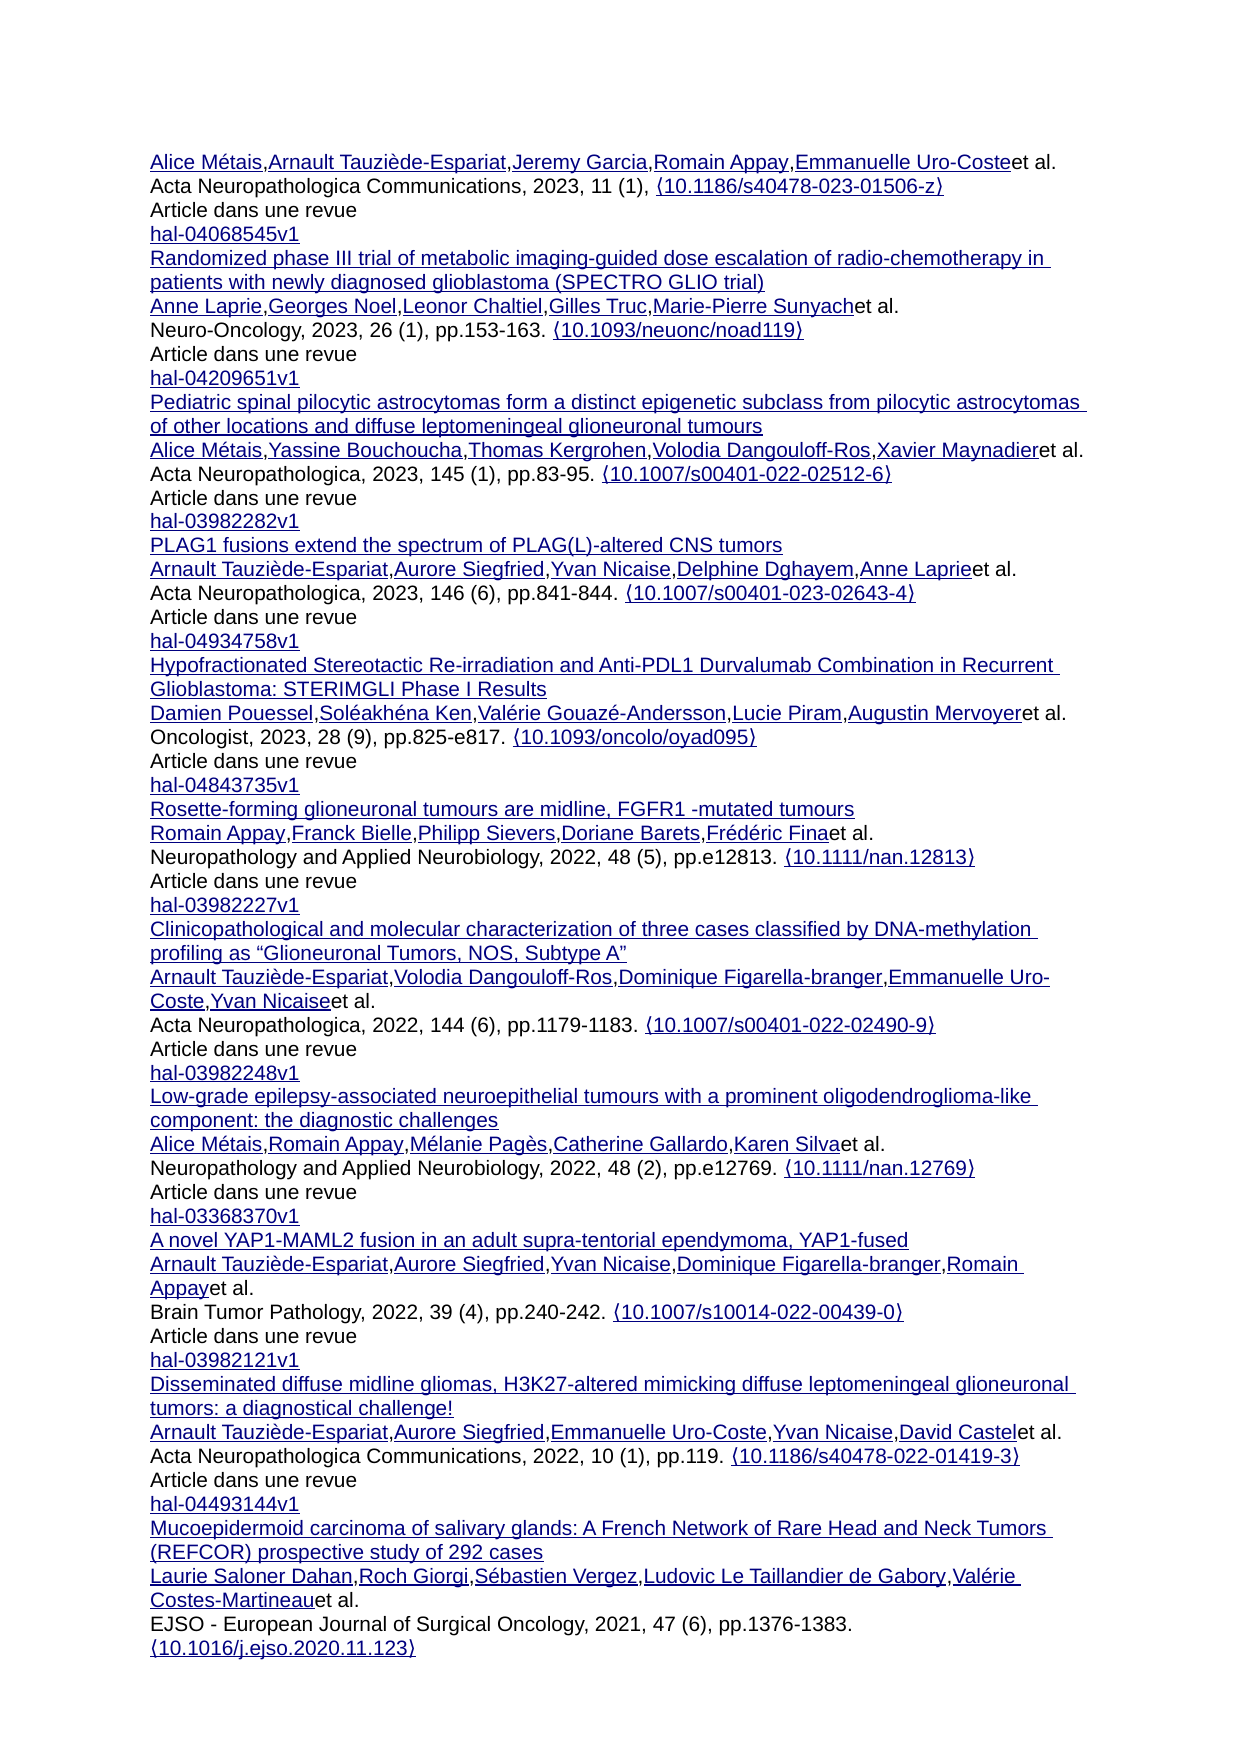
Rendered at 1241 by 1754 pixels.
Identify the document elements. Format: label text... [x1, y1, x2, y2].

table_cell Alice Métais,Arnault Tauziède-Espariat,Jeremy Garcia,Romain Appay,Emmanuelle Uro-Costeet al. Acta Neuropathologica Communications, 2023, 11 (1), ⟨10.1186/s40478-023-01506-z⟩ Article dans une revue hal-04068545v1 [150, 150, 1090, 246]
table_cell Mucoepidermoid carcinoma of salivary glands: A French Network of Rare Head and Neck Tumors (REFCOR) prospective study of 292 cases Laurie Saloner Dahan,Roch Giorgi,Sébastien Vergez,Ludovic Le Taillandier de Gabory,Valérie Costes-Martineauet al. EJSO - European Journal of Surgical Oncology, 2021, 47 (6), pp.1376-1383. ⟨10.1016/j.ejso.2020.11.123⟩ [150, 1516, 1090, 1659]
table_cell Clinicopathological and molecular characterization of three cases classified by DNA-methylation profiling as “Glioneuronal Tumors, NOS, Subtype A” Arnault Tauziède-Espariat,Volodia Dangouloff-Ros,Dominique Figarella‑branger,Emmanuelle Uro-Coste,Yvan Nicaiseet al. Acta Neuropathologica, 2022, 144 (6), pp.1179-1183. ⟨10.1007/s00401-022-02490-9⟩ Article dans une revue hal-03982248v1 [150, 917, 1090, 1084]
table_cell Hypofractionated Stereotactic Re-irradiation and Anti-PDL1 Durvalumab Combination in Recurrent Glioblastoma: STERIMGLI Phase I Results Damien Pouessel,Soléakhéna Ken,Valérie Gouazé-Andersson,Lucie Piram,Augustin Mervoyeret al. Oncologist, 2023, 28 (9), pp.825-e817. ⟨10.1093/oncolo/oyad095⟩ Article dans une revue hal-04843735v1 [150, 653, 1090, 797]
table_cell A novel YAP1-MAML2 fusion in an adult supra-tentorial ependymoma, YAP1-fused Arnault Tauziède-Espariat,Aurore Siegfried,Yvan Nicaise,Dominique Figarella‑branger,Romain Appayet al. Brain Tumor Pathology, 2022, 39 (4), pp.240-242. ⟨10.1007/s10014-022-00439-0⟩ Article dans une revue hal-03982121v1 [150, 1228, 1090, 1372]
table_cell PLAG1 fusions extend the spectrum of PLAG(L)-altered CNS tumors Arnault Tauziède-Espariat,Aurore Siegfried,Yvan Nicaise,Delphine Dghayem,Anne Laprieet al. Acta Neuropathologica, 2023, 146 (6), pp.841-844. ⟨10.1007/s00401-023-02643-4⟩ Article dans une revue hal-04934758v1 [150, 533, 1090, 653]
table_cell Disseminated diffuse midline gliomas, H3K27-altered mimicking diffuse leptomeningeal glioneuronal tumors: a diagnostical challenge! Arnault Tauziède-Espariat,Aurore Siegfried,Emmanuelle Uro-Coste,Yvan Nicaise,David Castelet al. Acta Neuropathologica Communications, 2022, 10 (1), pp.119. ⟨10.1186/s40478-022-01419-3⟩ Article dans une revue hal-04493144v1 [150, 1372, 1090, 1516]
table_cell Randomized phase III trial of metabolic imaging-guided dose escalation of radio-chemotherapy in patients with newly diagnosed glioblastoma (SPECTRO GLIO trial) Anne Laprie,Georges Noel,Leonor Chaltiel,Gilles Truc,Marie-Pierre Sunyachet al. Neuro-Oncology, 2023, 26 (1), pp.153-163. ⟨10.1093/neuonc/noad119⟩ Article dans une revue hal-04209651v1 [150, 246, 1090, 389]
table_cell Pediatric spinal pilocytic astrocytomas form a distinct epigenetic subclass from pilocytic astrocytomas of other locations and diffuse leptomeningeal glioneuronal tumours Alice Métais,Yassine Bouchoucha,Thomas Kergrohen,Volodia Dangouloff-Ros,Xavier Maynadieret al. Acta Neuropathologica, 2023, 145 (1), pp.83-95. ⟨10.1007/s00401-022-02512-6⟩ Article dans une revue hal-03982282v1 [150, 390, 1090, 533]
table_cell Low-grade epilepsy-associated neuroepithelial tumours with a prominent oligodendroglioma-like component: the diagnostic challenges Alice Métais,Romain Appay,Mélanie Pagès,Catherine Gallardo,Karen Silvaet al. Neuropathology and Applied Neurobiology, 2022, 48 (2), pp.e12769. ⟨10.1111/nan.12769⟩ Article dans une revue hal-03368370v1 [150, 1084, 1090, 1228]
table_cell Rosette‐forming glioneuronal tumours are midline, FGFR1 ‐mutated tumours Romain Appay,Franck Bielle,Philipp Sievers,Doriane Barets,Frédéric Finaet al. Neuropathology and Applied Neurobiology, 2022, 48 (5), pp.e12813. ⟨10.1111/nan.12813⟩ Article dans une revue hal-03982227v1 [150, 797, 1090, 917]
